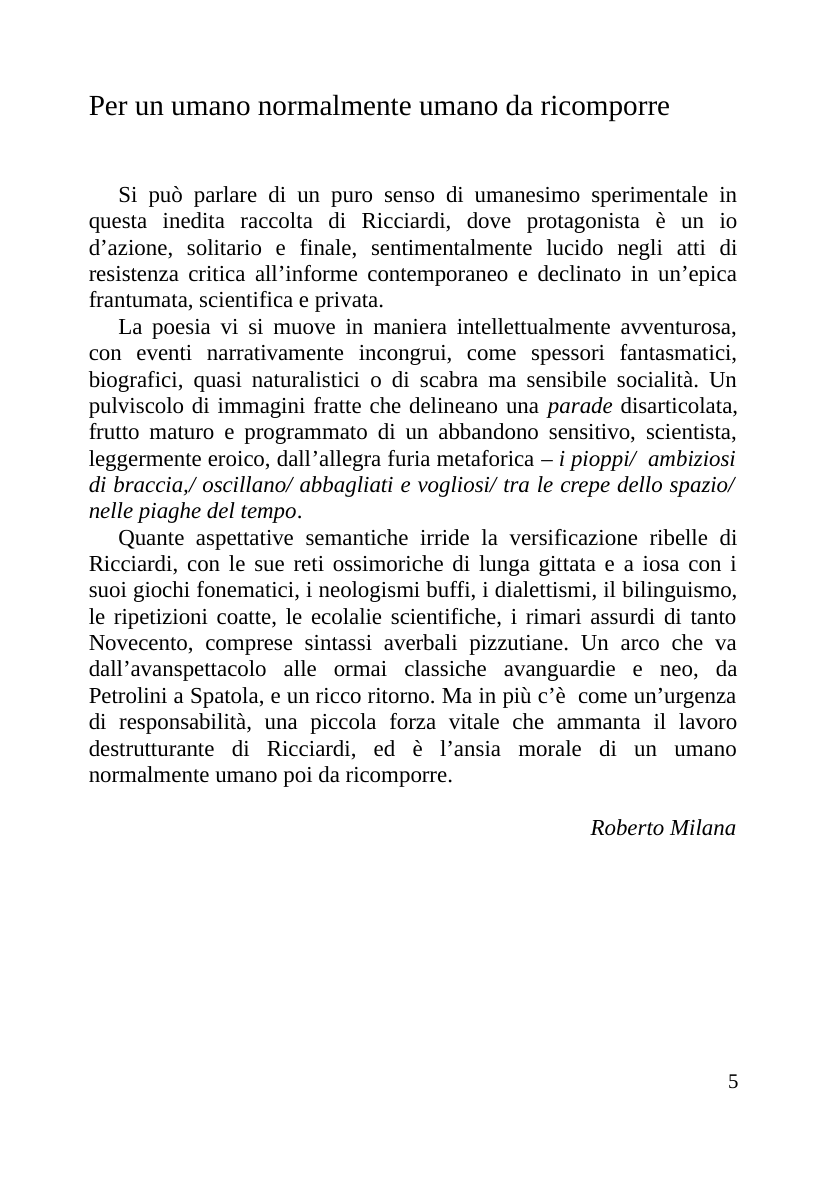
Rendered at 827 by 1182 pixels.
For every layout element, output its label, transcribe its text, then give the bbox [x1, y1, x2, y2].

text Per un umano normalmente umano da ricomporre [88, 88, 738, 122]
text La poesia vi si muove in maniera intellettualmente avventurosa, con eventi narrativamente incongrui, come spessori fantasmatici, biografici, quasi naturalistici o di scabra ma sensibile socialità. Un pulviscolo di immagini fratte che delineano una parade disarticolata, frutto maturo e programmato di un abbandono sensitivo, scientista, leggermente eroico, dall’allegra furia metaforica ‒ i pioppi/ ambiziosi di braccia,/ oscillano/ abbagliati e vogliosi/ tra le crepe dello spazio/ nelle piaghe del tempo. [88, 313, 738, 524]
text Si può parlare di un puro senso di umanesimo sperimentale in questa inedita raccolta di Ricciardi, dove protagonista è un io d’azione, solitario e finale, sentimentalmente lucido negli atti di resistenza critica all’informe contemporaneo e declinato in un’epica frantumata, scientifica e privata. [88, 181, 738, 313]
text Quante aspettative semantiche irride la versificazione ribelle di Ricciardi, con le sue reti ossimoriche di lunga gittata e a iosa con i suoi giochi fonematici, i neologismi buffi, i dialettismi, il bilinguismo, le ripetizioni coatte, le ecolalie scientifiche, i rimari assurdi di tanto Novecento, comprese sintassi averbali pizzutiane. Un arco che va dall’avanspettacolo alle ormai classiche avanguardie e neo, da Petrolini a Spatola, e un ricco ritorno. Ma in più c’è come un’urgenza di responsabilità, una piccola forza vitale che ammanta il lavoro destrutturante di Ricciardi, ed è l’ansia morale di un umano normalmente umano poi da ricomporre. [88, 524, 738, 787]
text Roberto Milana [88, 814, 738, 840]
